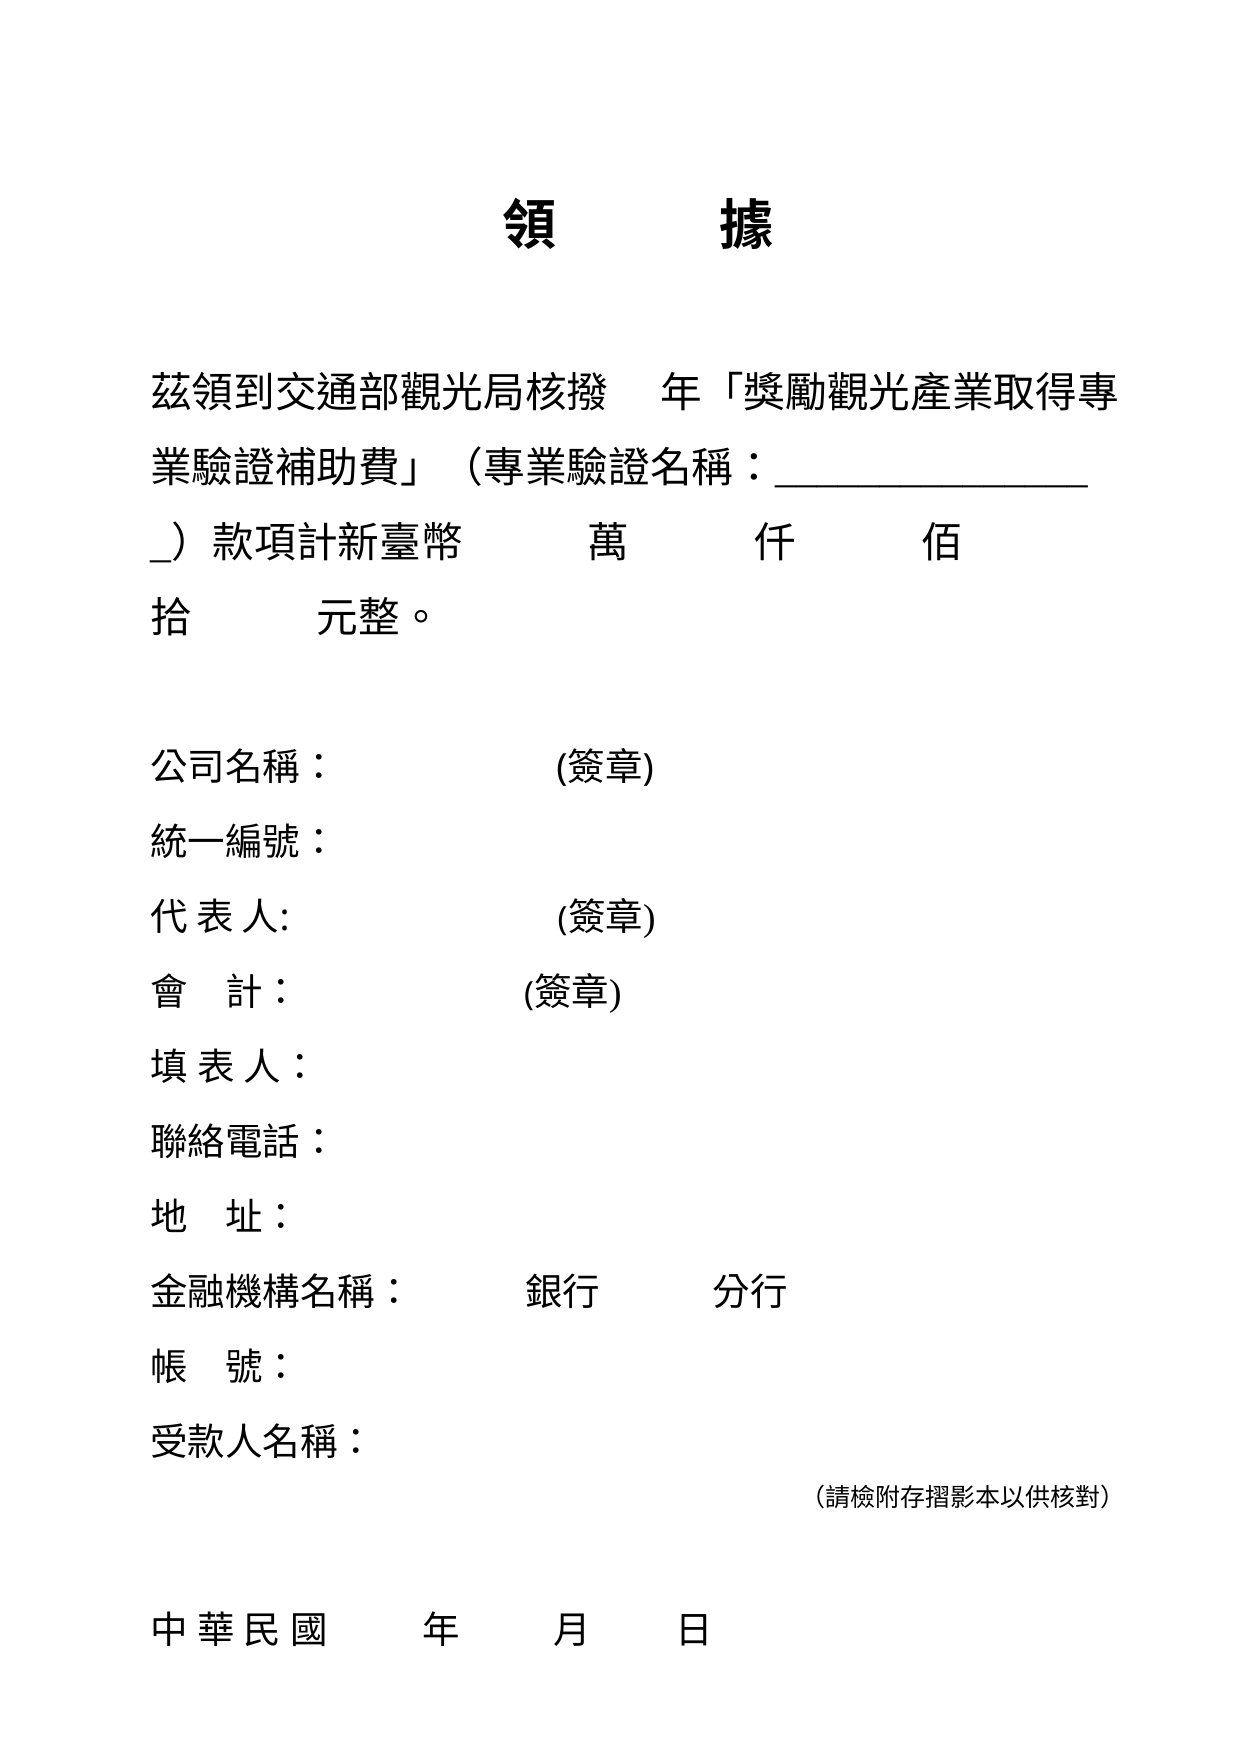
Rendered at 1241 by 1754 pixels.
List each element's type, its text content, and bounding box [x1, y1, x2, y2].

text 公司名稱： (簽章) [150, 727, 1125, 802]
text 茲領到交通部觀光局核撥 年「獎勵觀光產業取得專業驗證補助費」（專業驗證名稱：________________）款項計新臺幣 萬 仟 佰 拾 元整。 [150, 352, 1125, 652]
text 統一編號： [150, 802, 1125, 877]
text 領 據 [150, 164, 1125, 277]
text 地 址： [150, 1177, 1125, 1252]
text 代 表 人: (簽章) [150, 877, 1125, 952]
text 會 計： (簽章) [150, 952, 1125, 1027]
text 中 華 民 國 年 月 日 [150, 1589, 1125, 1664]
text 填 表 人： [150, 1027, 1125, 1102]
text 帳 號： [150, 1327, 1125, 1402]
text （請檢附存摺影本以供核對） [150, 1477, 1125, 1514]
text 金融機構名稱： 銀行 分行 [150, 1252, 1125, 1327]
text 聯絡電話： [150, 1102, 1125, 1177]
text 受款人名稱： [150, 1402, 1125, 1477]
